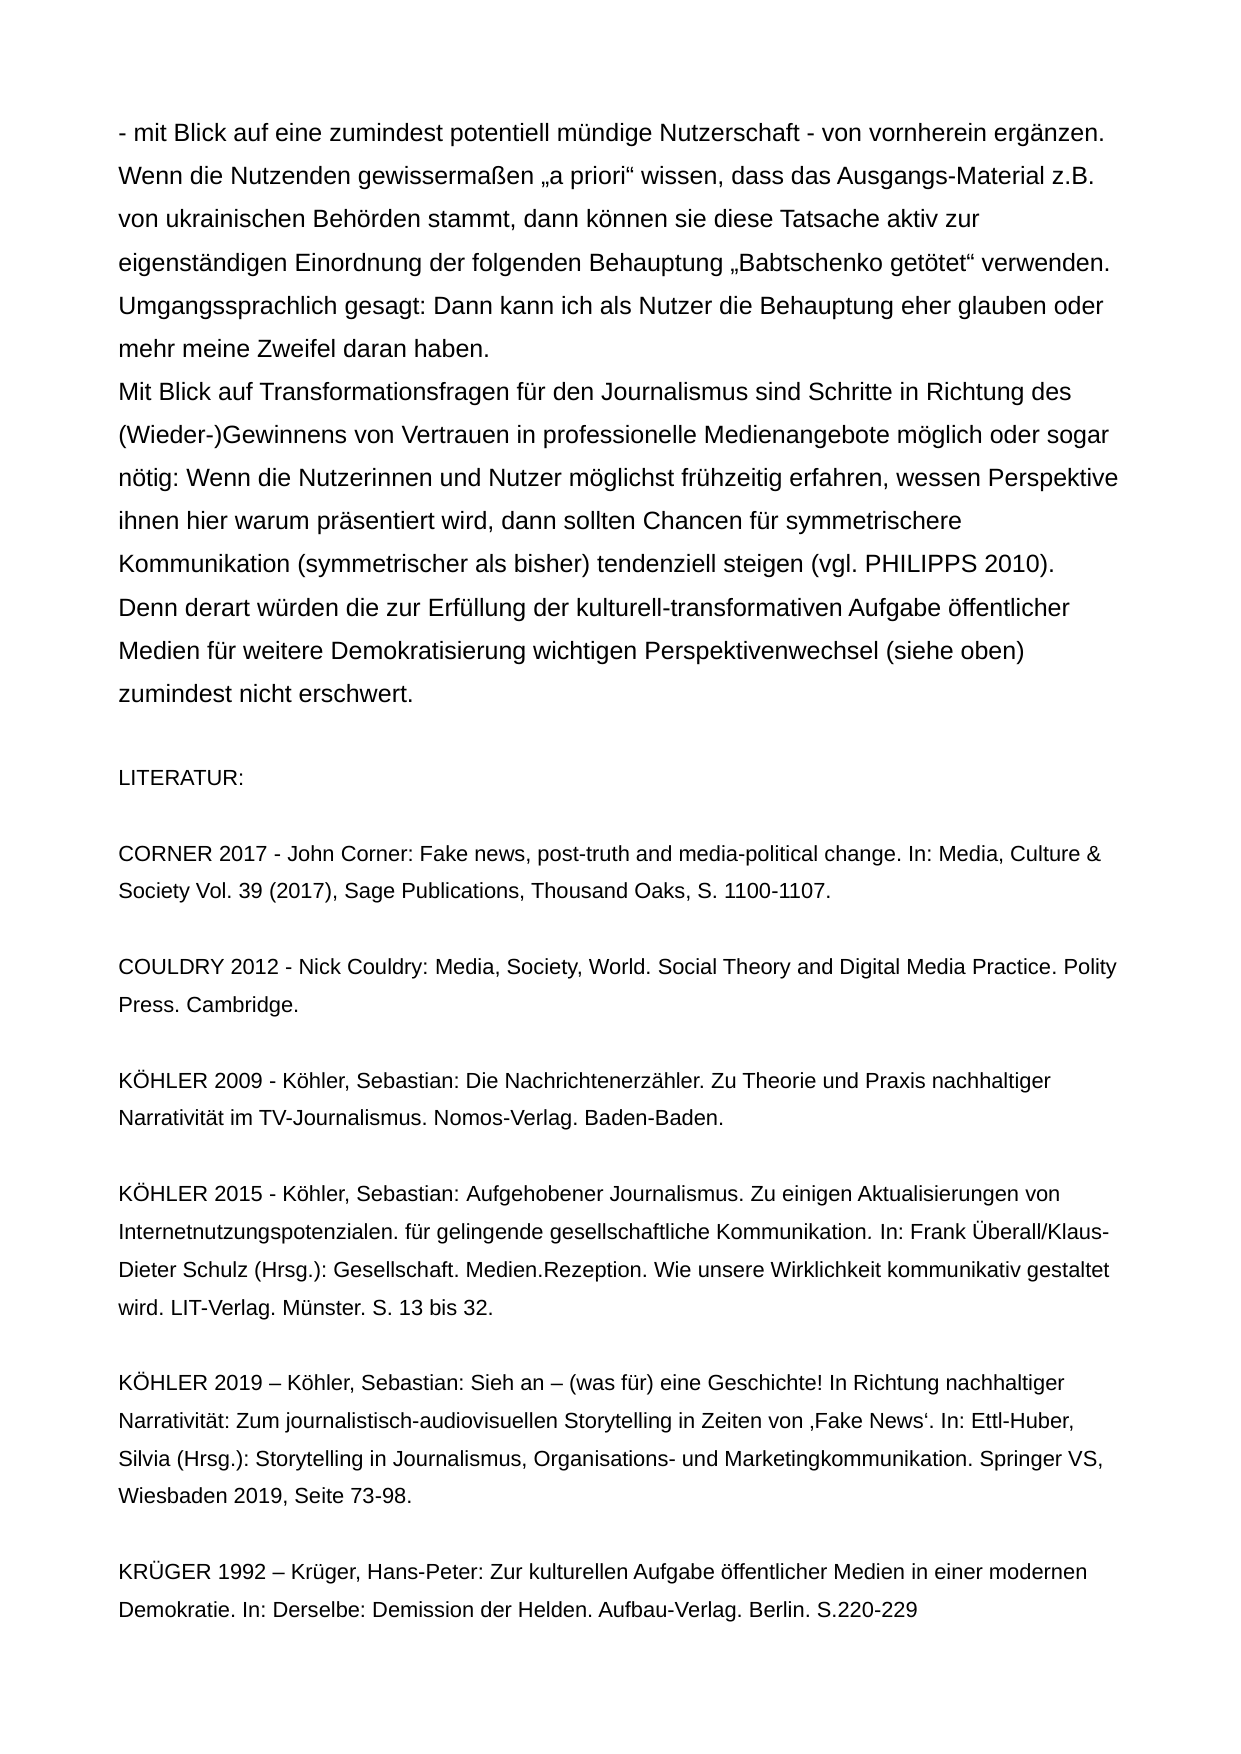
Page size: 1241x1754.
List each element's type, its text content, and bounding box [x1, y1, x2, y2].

text CORNER 2017 - John Corner: Fake news, post-truth and media-political change. In: Media, Culture & Society Vol. 39 (2017), Sage Publications, Thousand Oaks, S. 1100-1107. [118, 841, 1122, 904]
text Mit Blick auf Transformationsfragen für den Journalismus sind Schritte in Richtung des (Wieder-)Gewinnens von Vertrauen in professionelle Medienangebote möglich oder sogar nötig: Wenn die Nutzerinnen und Nutzer möglichst frühzeitig erfahren, wessen Perspektive ihnen hier warum präsentiert wird, dann sollten Chancen für symmetrischere Kommunikation (symmetrischer als bisher) tendenziell steigen (vgl. PHILIPPS 2010). Denn derart würden die zur Erfüllung der kulturell-transformativen Aufgabe öffentlicher Medien für weitere Demokratisierung wichtigen Perspektivenwechsel (siehe oben) zumindest nicht erschwert. [118, 377, 1122, 707]
list KÖHLER 2019 – Köhler, Sebastian: Sieh an – (was für) eine Geschichte! In Richtung nachhaltiger Narrativität: Zum journalistisch-audiovisuellen Storytelling in Zeiten von ‚Fake News‘. In: Ettl-Huber, Silvia (Hrsg.): Storytelling in Journalismus, Organisations- und Marketingkommunikation. Springer VS, Wiesbaden 2019, Seite 73-98. [81, 1370, 1122, 1509]
text - mit Blick auf eine zumindest potentiell mündige Nutzerschaft - von vornherein ergänzen. Wenn die Nutzenden gewissermaßen „a priori“ wissen, dass das Ausgangs-Material z.B. von ukrainischen Behörden stammt, dann können sie diese Tatsache aktiv zur eigenständigen Einordnung der folgenden Behauptung „Babtschenko getötet“ verwenden. Umgangssprachlich gesagt: Dann kann ich als Nutzer die Behauptung eher glauben oder mehr meine Zweifel daran haben. [118, 118, 1122, 362]
text KRÜGER 1992 – Krüger, Hans-Peter: Zur kulturellen Aufgabe öffentlicher Medien in einer modernen Demokratie. In: Derselbe: Demission der Helden. Aufbau-Verlag. Berlin. S.220-229 [81, 1559, 1122, 1622]
text LITERATUR: [118, 765, 1122, 790]
text KÖHLER 2015 - Köhler, Sebastian: Aufgehobener Journalismus. Zu einigen Aktualisierungen von Internetnutzungspotenzialen. für gelingende gesellschaftliche Kommunikation. In: Frank Überall/Klaus-Dieter Schulz (Hrsg.): Gesellschaft. Medien.Rezeption. Wie unsere Wirklichkeit kommunikativ gestaltet wird. LIT-Verlag. Münster. S. 13 bis 32. [118, 1181, 1122, 1319]
text COULDRY 2012 - Nick Couldry: Media, Society, World. Social Theory and Digital Media Practice. Polity Press. Cambridge. [118, 954, 1122, 1017]
text KÖHLER 2009 - Köhler, Sebastian: Die Nachrichtenerzähler. Zu Theorie und Praxis nachhaltiger Narrativität im TV-Journalismus. Nomos-Verlag. Baden-Baden. [118, 1067, 1122, 1131]
